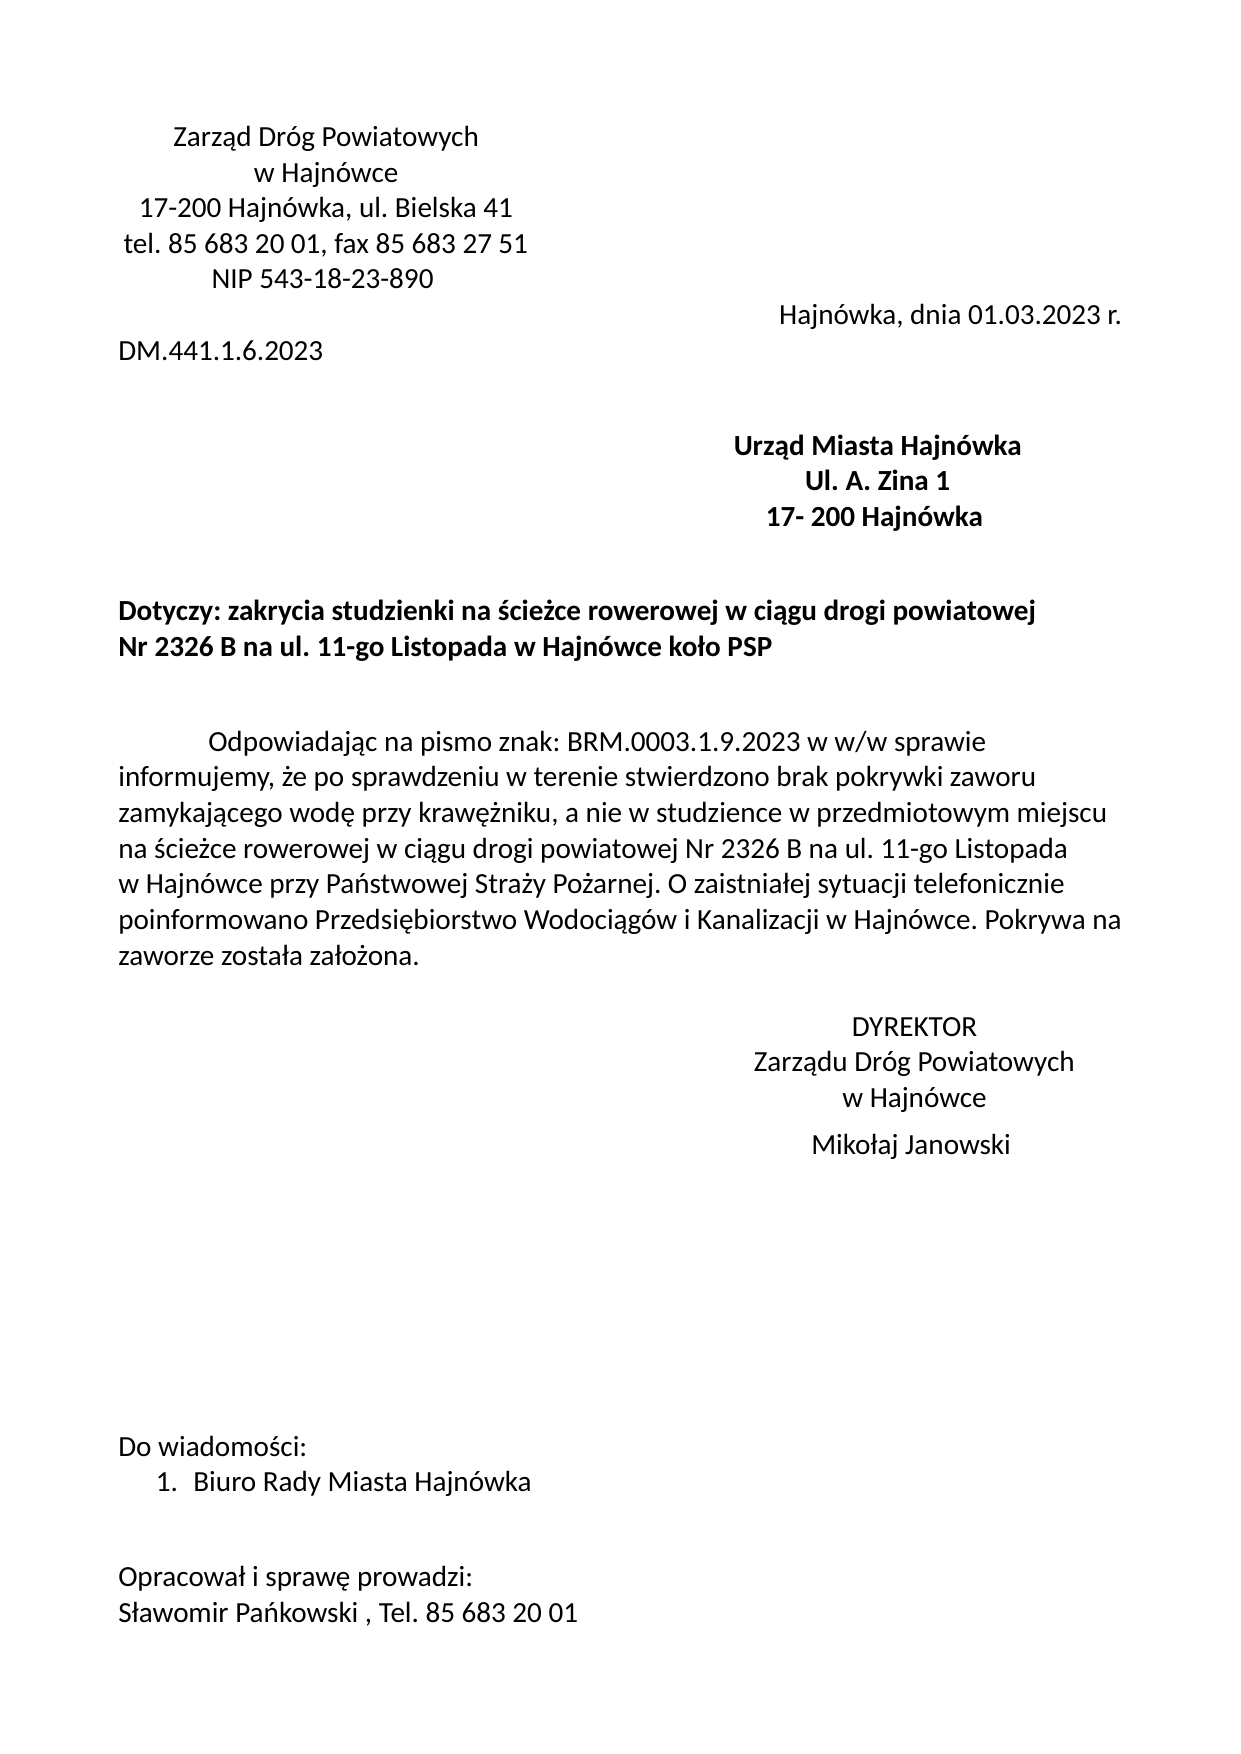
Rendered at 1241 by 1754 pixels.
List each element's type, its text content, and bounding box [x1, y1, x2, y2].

text Odpowiadając na pismo znak: BRM.0003.1.9.2023 w w/w sprawie informujemy, że po sprawdzeniu w terenie stwierdzono brak pokrywki zaworu zamykającego wodę przy krawężniku, a nie w studzience w przedmiotowym miejscu na ścieżce rowerowej w ciągu drogi powiatowej Nr 2326 B na ul. 11-go Listopada w Hajnówce przy Państwowej Straży Pożarnej. O zaistniałej sytuacji telefonicznie poinformowano Przedsiębiorstwo Wodociągów i Kanalizacji w Hajnówce. Pokrywa na zaworze została założona. [118, 723, 1122, 972]
text tel. 85 683 20 01, fax 85 683 27 51 [0, 225, 1122, 261]
text Zarządu Dróg Powiatowych [706, 1043, 1122, 1079]
text Zarząd Dróg Powiatowych [0, 118, 1122, 154]
text 17- 200 Hajnówka [633, 498, 1122, 533]
text w Hajnówce [706, 1079, 1122, 1115]
text Mikołaj Janowski [706, 1126, 1122, 1162]
text 17-200 Hajnówka, ul. Bielska 41 [0, 189, 1122, 225]
text Dotyczy: zakrycia studzienki na ścieżce rowerowej w ciągu drogi powiatowej Nr 2326 B na ul. 11-go Listopada w Hajnówce koło PSP [118, 592, 1122, 664]
text w Hajnówce [0, 154, 1122, 189]
list Biuro Rady Miasta Hajnówka [156, 1463, 1122, 1499]
text DYREKTOR [706, 1008, 1122, 1043]
text Sławomir Pańkowski , Tel. 85 683 20 01 [118, 1594, 1122, 1629]
text Opracował i sprawę prowadzi: [118, 1558, 1122, 1594]
text Hajnówka, dnia 01.03.2023 r. [118, 296, 1122, 332]
text Urząd Miasta Hajnówka [633, 427, 1122, 462]
text DM.441.1.6.2023 [118, 332, 1122, 367]
text Do wiadomości: [118, 1428, 1122, 1463]
text NIP 543-18-23-890 [0, 261, 1122, 296]
text Ul. A. Zina 1 [633, 462, 1122, 498]
